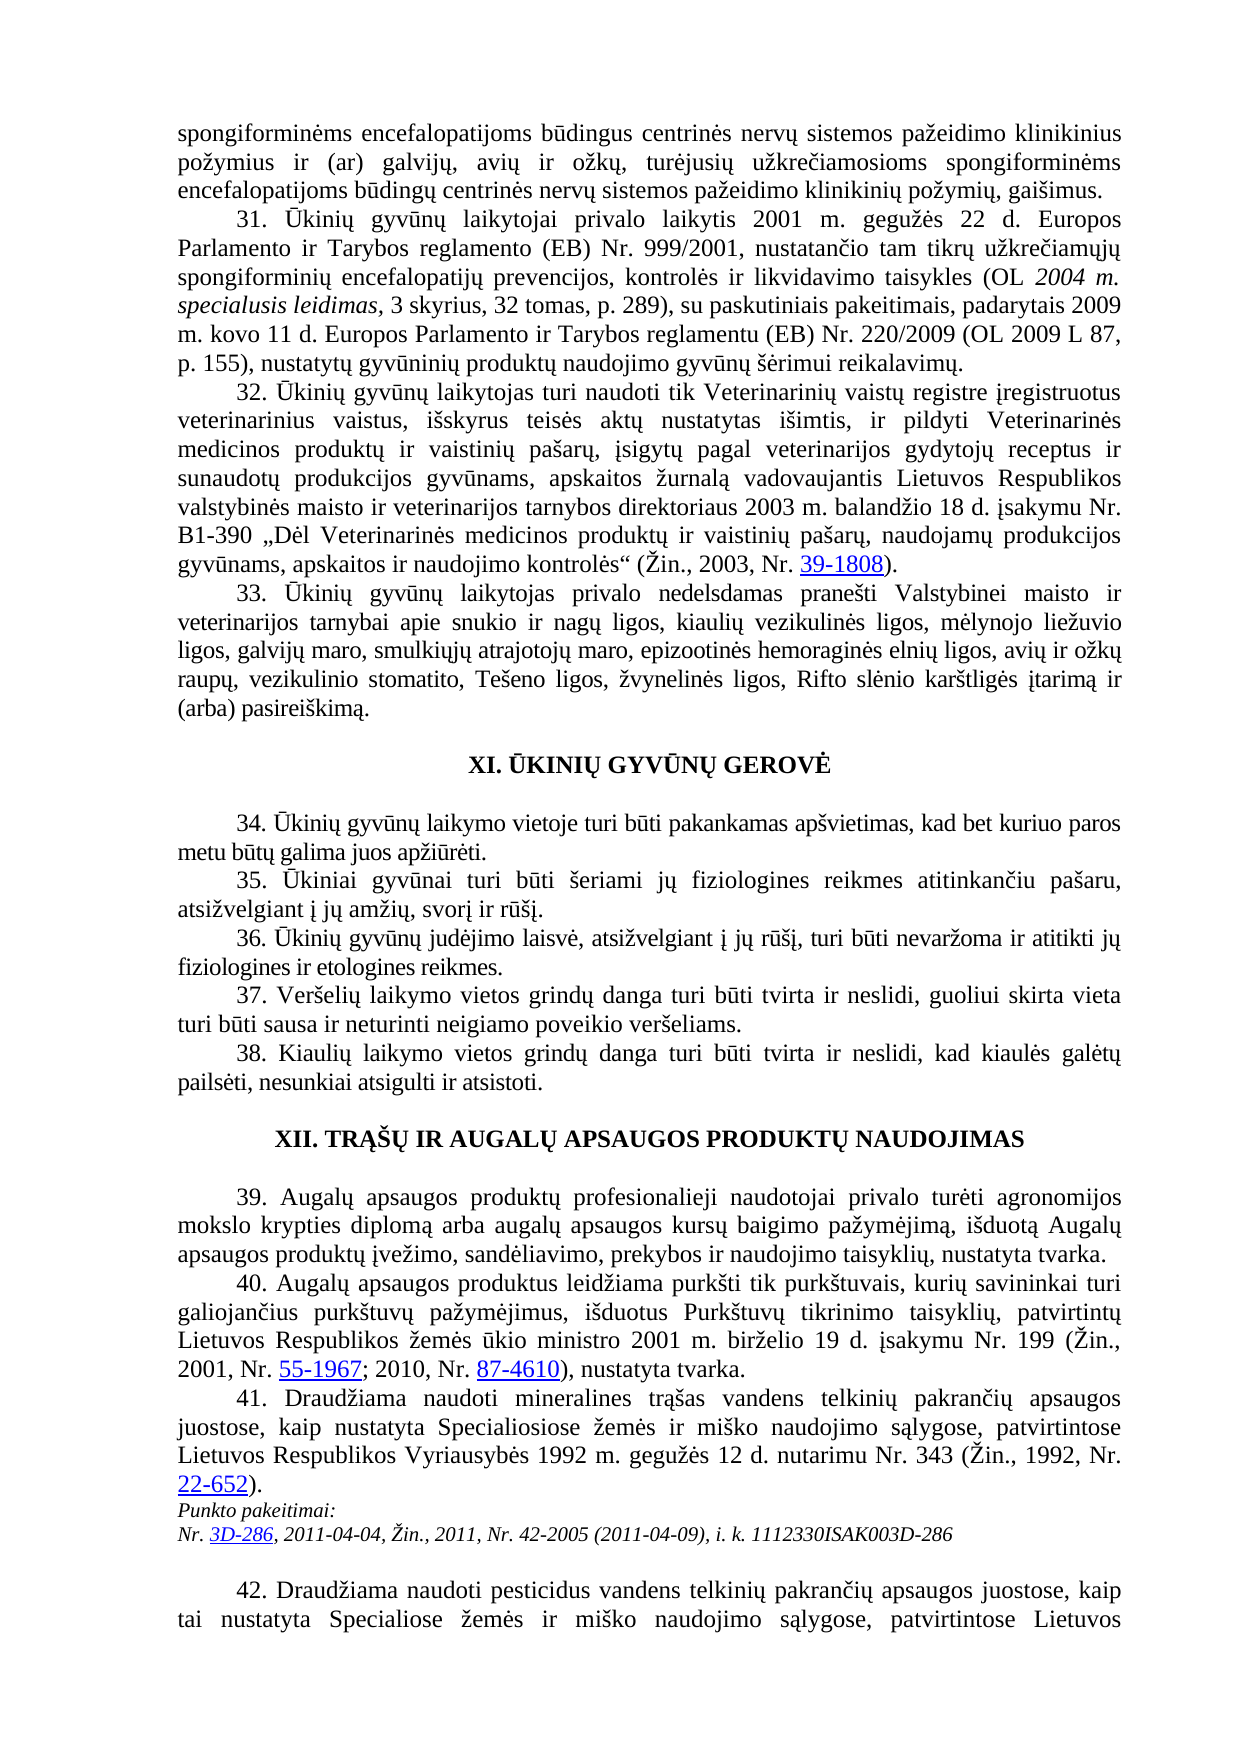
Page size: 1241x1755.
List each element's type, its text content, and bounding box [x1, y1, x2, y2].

text 35. Ūkiniai gyvūnai turi būti šeriami jų fiziologines reikmes atitinkančiu pašaru, atsižvelgiant į jų amžių, svorį ir rūšį. [177, 866, 1122, 923]
text 34. Ūkinių gyvūnų laikymo vietoje turi būti pakankamas apšvietimas, kad bet kuriuo paros metu būtų galima juos apžiūrėti. [177, 808, 1122, 866]
text XI. ŪKINIŲ GYVŪNŲ GEROVĖ [177, 751, 1122, 779]
text 37. Veršelių laikymo vietos grindų danga turi būti tvirta ir neslidi, guoliui skirta vieta turi būti sausa ir neturinti neigiamo poveikio veršeliams. [177, 981, 1122, 1038]
text 42. Draudžiama naudoti pesticidus vandens telkinių pakrančių apsaugos juostose, kaip tai nustatyta Specialiose žemės ir miško naudojimo sąlygose, patvirtintose Lietuvos [177, 1575, 1122, 1632]
text 39. Augalų apsaugos produktų profesionalieji naudotojai privalo turėti agronomijos mokslo krypties diplomą arba augalų apsaugos kursų baigimo pažymėjimą, išduotą Augalų apsaugos produktų įvežimo, sandėliavimo, prekybos ir naudojimo taisyklių, nustatyta tvarka. [177, 1182, 1122, 1268]
text Nr. 3D-286, 2011-04-04, Žin., 2011, Nr. 42-2005 (2011-04-09), i. k. 1112330ISAK003D-286 [177, 1522, 1122, 1546]
text 32. Ūkinių gyvūnų laikytojas turi naudoti tik Veterinarinių vaistų registre įregistruotus veterinarinius vaistus, išskyrus teisės aktų nustatytas išimtis, ir pildyti Veterinarinės medicinos produktų ir vaistinių pašarų, įsigytų pagal veterinarijos gydytojų receptus ir sunaudotų produkcijos gyvūnams, apskaitos žurnalą vadovaujantis Lietuvos Respublikos valstybinės maisto ir veterinarijos tarnybos direktoriaus 2003 m. balandžio 18 d. įsakymu Nr. B1-390 „Dėl Veterinarinės medicinos produktų ir vaistinių pašarų, naudojamų produkcijos gyvūnams, apskaitos ir naudojimo kontrolės“ (Žin., 2003, Nr. 39-1808). [177, 377, 1122, 578]
text 40. Augalų apsaugos produktus leidžiama purkšti tik purkštuvais, kurių savininkai turi galiojančius purkštuvų pažymėjimus, išduotus Purkštuvų tikrinimo taisyklių, patvirtintų Lietuvos Respublikos žemės ūkio ministro 2001 m. birželio 19 d. įsakymu Nr. 199 (Žin., 2001, Nr. 55-1967; 2010, Nr. 87-4610), nustatyta tvarka. [177, 1268, 1122, 1383]
text XII. trąšų ir augalų apsaugos produktų naudojimas [177, 1124, 1122, 1153]
text 41. Draudžiama naudoti mineralines trąšas vandens telkinių pakrančių apsaugos juostose, kaip nustatyta Specialiosiose žemės ir miško naudojimo sąlygose, patvirtintose Lietuvos Respublikos Vyriausybės 1992 m. gegužės 12 d. nutarimu Nr. 343 (Žin., 1992, Nr. 22-652). [177, 1383, 1122, 1498]
text 38. Kiaulių laikymo vietos grindų danga turi būti tvirta ir neslidi, kad kiaulės galėtų pailsėti, nesunkiai atsigulti ir atsistoti. [177, 1038, 1122, 1096]
text 33. Ūkinių gyvūnų laikytojas privalo nedelsdamas pranešti Valstybinei maisto ir veterinarijos tarnybai apie snukio ir nagų ligos, kiaulių vezikulinės ligos, mėlynojo liežuvio ligos, galvijų maro, smulkiųjų atrajotojų maro, epizootinės hemoraginės elnių ligos, avių ir ožkų raupų, vezikulinio stomatito, Tešeno ligos, žvynelinės ligos, Rifto slėnio karštligės įtarimą ir (arba) pasireiškimą. [177, 578, 1122, 722]
text spongiforminėms encefalopatijoms būdingus centrinės nervų sistemos pažeidimo klinikinius požymius ir (ar) galvijų, avių ir ožkų, turėjusių užkrečiamosioms spongiforminėms encefalopatijoms būdingų centrinės nervų sistemos pažeidimo klinikinių požymių, gaišimus. [177, 118, 1122, 204]
text 31. Ūkinių gyvūnų laikytojai privalo laikytis 2001 m. gegužės 22 d. Europos Parlamento ir Tarybos reglamento (EB) Nr. 999/2001, nustatančio tam tikrų užkrečiamųjų spongiforminių encefalopatijų prevencijos, kontrolės ir likvidavimo taisykles (OL 2004 m. specialusis leidimas, 3 skyrius, 32 tomas, p. 289), su paskutiniais pakeitimais, padarytais 2009 m. kovo 11 d. Europos Parlamento ir Tarybos reglamentu (EB) Nr. 220/2009 (OL 2009 L 87, p. 155), nustatytų gyvūninių produktų naudojimo gyvūnų šėrimui reikalavimų. [177, 204, 1122, 377]
text 36. Ūkinių gyvūnų judėjimo laisvė, atsižvelgiant į jų rūšį, turi būti nevaržoma ir atitikti jų fiziologines ir etologines reikmes. [177, 923, 1122, 981]
text Punkto pakeitimai: [177, 1498, 1122, 1522]
